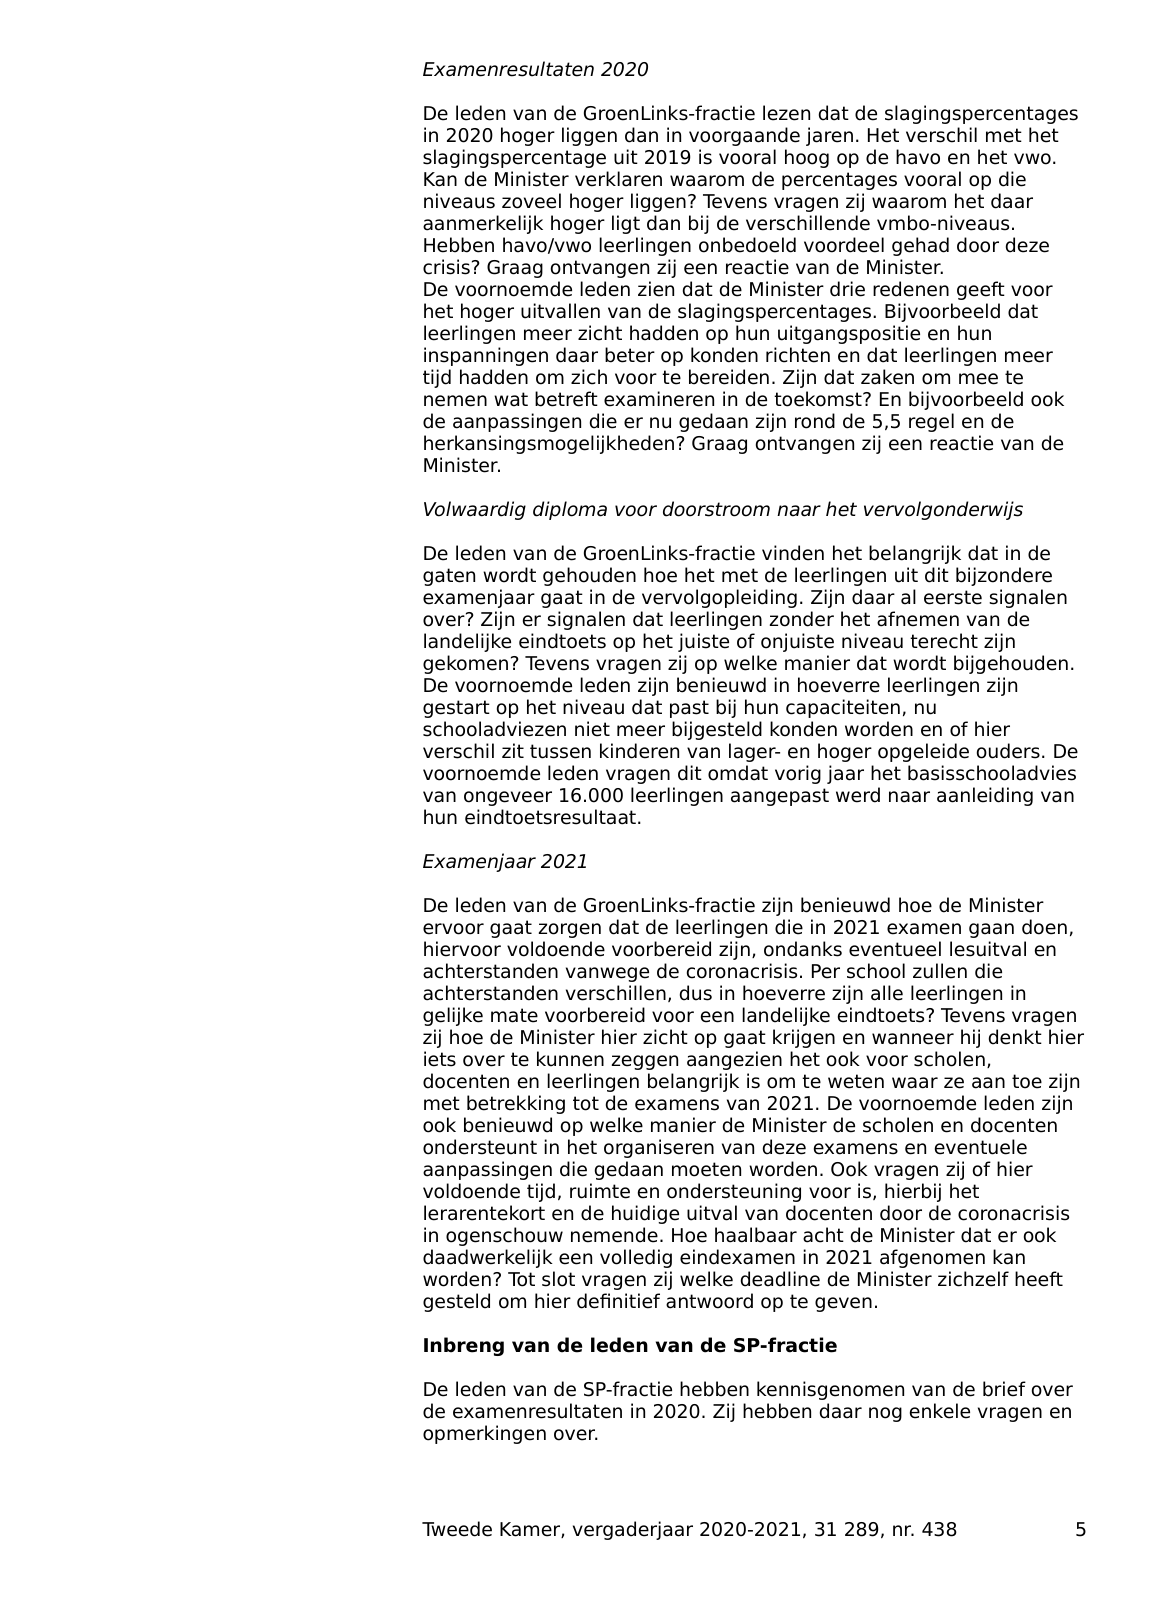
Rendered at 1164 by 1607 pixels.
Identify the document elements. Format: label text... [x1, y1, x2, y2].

subtitle Examenresultaten 2020 [422, 59, 1087, 81]
text De leden van de GroenLinks-fractie zijn benieuwd hoe de Minister ervoor gaat zorgen dat de leerlingen die in 2021 examen gaan doen, hiervoor voldoende voorbereid zijn, ondanks eventueel lesuitval en achterstanden vanwege de coronacrisis. Per school zullen die achterstanden verschillen, dus in hoeverre zijn alle leerlingen in gelijke mate voorbereid voor een landelijke eindtoets? Tevens vragen zij hoe de Minister hier zicht op gaat krijgen en wanneer hij denkt hier iets over te kunnen zeggen aangezien het ook voor scholen, docenten en leerlingen belangrijk is om te weten waar ze aan toe zijn met betrekking tot de examens van 2021. De voornoemde leden zijn ook benieuwd op welke manier de Minister de scholen en docenten ondersteunt in het organiseren van deze examens en eventuele aanpassingen die gedaan moeten worden. Ook vragen zij of hier voldoende tijd, ruimte en ondersteuning voor is, hierbij het lerarentekort en de huidige uitval van docenten door de coronacrisis in ogenschouw nemende. Hoe haalbaar acht de Minister dat er ook daadwerkelijk een volledig eindexamen in 2021 afgenomen kan worden? Tot slot vragen zij welke deadline de Minister zichzelf heeft gesteld om hier definitief antwoord op te geven. [422, 895, 1087, 1313]
subtitle Volwaardig diploma voor doorstroom naar het vervolgonderwijs [422, 499, 1087, 521]
text De leden van de GroenLinks-fractie lezen dat de slagingspercentages in 2020 hoger liggen dan in voorgaande jaren. Het verschil met het slagingspercentage uit 2019 is vooral hoog op de havo en het vwo. Kan de Minister verklaren waarom de percentages vooral op die niveaus zoveel hoger liggen? Tevens vragen zij waarom het daar aanmerkelijk hoger ligt dan bij de verschillende vmbo-niveaus. Hebben havo/vwo leerlingen onbedoeld voordeel gehad door deze crisis? Graag ontvangen zij een reactie van de Minister. [422, 103, 1087, 279]
text De voornoemde leden zien dat de Minister drie redenen geeft voor het hoger uitvallen van de slagingspercentages. Bijvoorbeeld dat leerlingen meer zicht hadden op hun uitgangspositie en hun inspanningen daar beter op konden richten en dat leerlingen meer tijd hadden om zich voor te bereiden. Zijn dat zaken om mee te nemen wat betreft examineren in de toekomst? En bijvoorbeeld ook de aanpassingen die er nu gedaan zijn rond de 5,5 regel en de herkansingsmogelijkheden? Graag ontvangen zij een reactie van de Minister. [422, 279, 1087, 477]
text De leden van de SP-fractie hebben kennisgenomen van de brief over de examenresultaten in 2020. Zij hebben daar nog enkele vragen en opmerkingen over. [422, 1379, 1087, 1445]
text De leden van de GroenLinks-fractie vinden het belangrijk dat in de gaten wordt gehouden hoe het met de leerlingen uit dit bijzondere examenjaar gaat in de vervolgopleiding. Zijn daar al eerste signalen over? Zijn er signalen dat leerlingen zonder het afnemen van de landelijke eindtoets op het juiste of onjuiste niveau terecht zijn gekomen? Tevens vragen zij op welke manier dat wordt bijgehouden. De voornoemde leden zijn benieuwd in hoeverre leerlingen zijn gestart op het niveau dat past bij hun capaciteiten, nu schooladviezen niet meer bijgesteld konden worden en of hier verschil zit tussen kinderen van lager- en hoger opgeleide ouders. De voornoemde leden vragen dit omdat vorig jaar het basisschooladvies van ongeveer 16.000 leerlingen aangepast werd naar aanleiding van hun eindtoetsresultaat. [422, 543, 1087, 829]
subtitle Examenjaar 2021 [422, 851, 1087, 873]
subtitle Inbreng van de leden van de SP-fractie [422, 1335, 1087, 1357]
